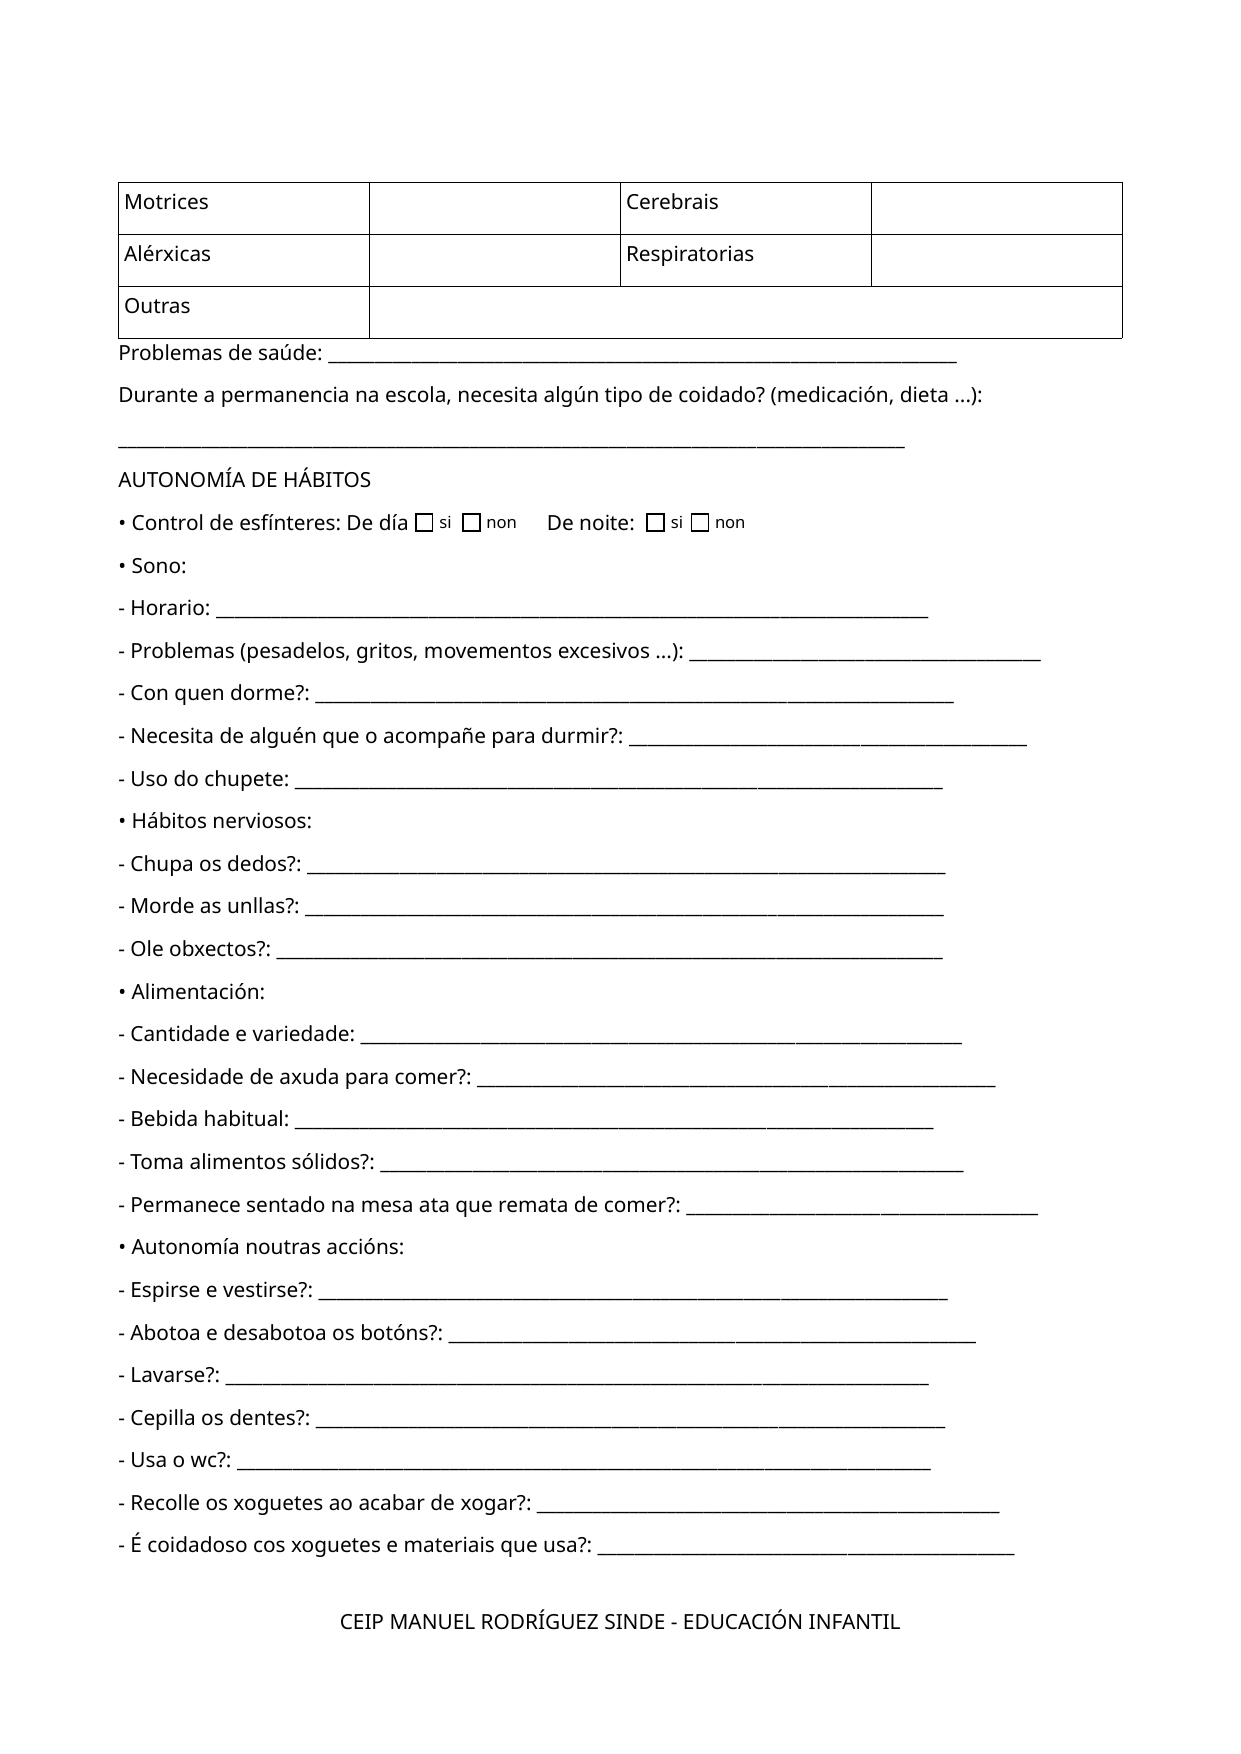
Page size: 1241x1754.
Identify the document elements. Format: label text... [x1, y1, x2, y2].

table_cell Alérxicas [119, 235, 369, 286]
table_cell [872, 183, 1122, 234]
table_cell [370, 287, 1122, 338]
table_cell Respiratorias [621, 235, 871, 286]
table_cell Cerebrais [621, 183, 871, 234]
table_cell Outras [119, 287, 369, 338]
table_cell [370, 235, 620, 286]
table_cell Motrices [119, 183, 369, 234]
table_cell [872, 235, 1122, 286]
text Problemas de saúde: ____________________________________________________________________ Durante a permanencia na escola, necesita algún tipo de coidado? (medicación, dieta ...): _____________________________________________________________________________________ AUTONOMÍA DE HÁBITOS • Control de esfínteres: De día De noite: • Sono: - Horario: _____________________________________________________________________________ - Problemas (pesadelos, gritos, movementos excesivos ...): ______________________________________ - Con quen dorme?: _____________________________________________________________________ - Necesita de alguén que o acompañe para durmir?: ___________________________________________ - Uso do chupete: ______________________________________________________________________ • Hábitos nerviosos: - Chupa os dedos?: _____________________________________________________________________ - Morde as unllas?: _____________________________________________________________________ - Ole obxectos?: ________________________________________________________________________ • Alimentación: - Cantidade e variedade: _________________________________________________________________ - Necesidade de axuda para comer?: ________________________________________________________ - Bebida habitual: _____________________________________________________________________ - Toma alimentos sólidos?: _______________________________________________________________ - Permanece sentado na mesa ata que remata de comer?: ______________________________________ • Autonomía noutras accións: - Espirse e vestirse?: ____________________________________________________________________ - Abotoa e desabotoa os botóns?: _________________________________________________________ - Lavarse?: ____________________________________________________________________________ - Cepilla os dentes?: ____________________________________________________________________ - Usa o wc?: ___________________________________________________________________________ - Recolle os xoguetes ao acabar de xogar?: __________________________________________________ - É coidadoso cos xoguetes e materiais que usa?: _____________________________________________ [118, 339, 1122, 1559]
table_cell [370, 183, 620, 234]
